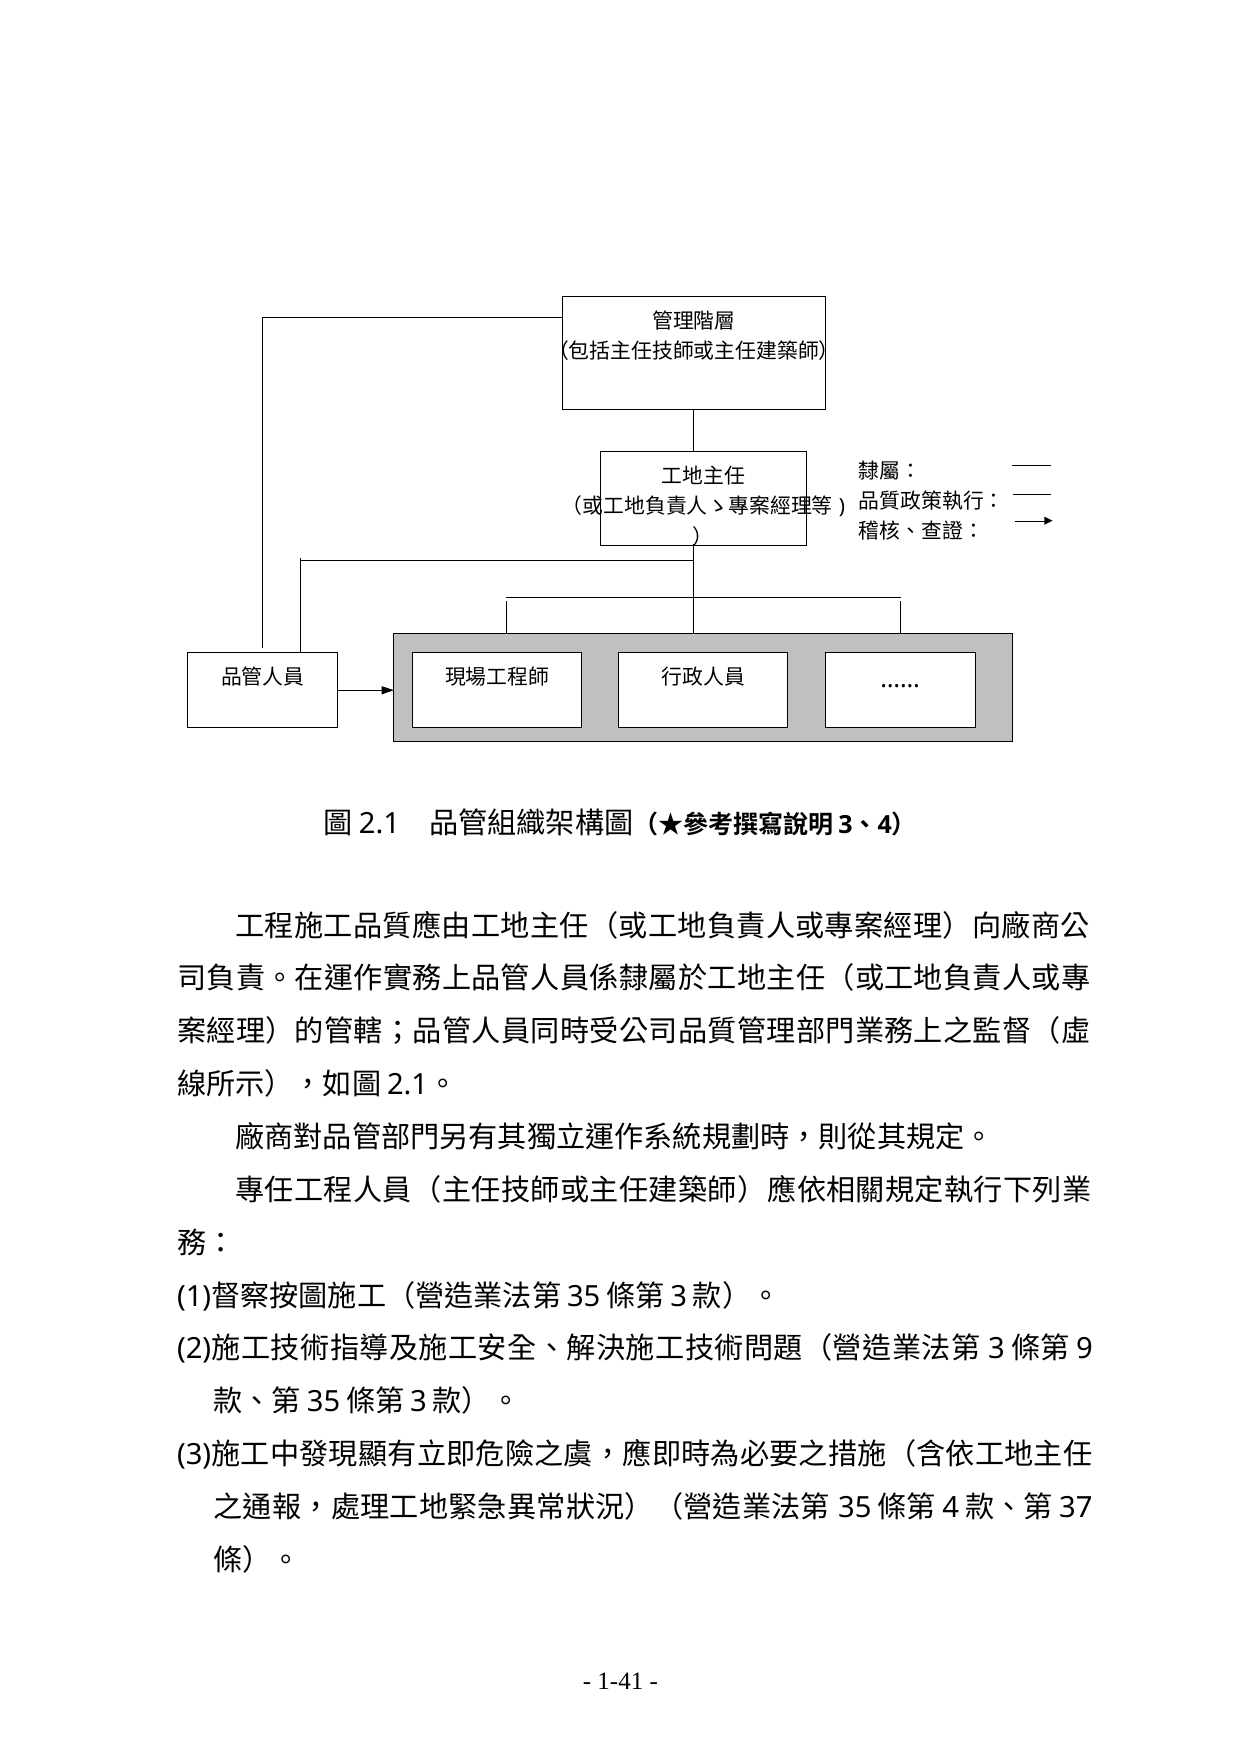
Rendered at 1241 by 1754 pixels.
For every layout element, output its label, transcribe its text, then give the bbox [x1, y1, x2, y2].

text 圖2.1 品管組織架構圖（★參考撰寫說明3、4） [148, 800, 1092, 842]
text 廠商對品管部門另有其獨立運作系統規劃時，則從其規定。 [177, 1114, 1092, 1156]
text 專任工程人員（主任技師或主任建築師）應依相關規定執行下列業務： [177, 1166, 1092, 1262]
text (1)督察按圖施工（營造業法第35條第3款）。 [177, 1272, 1092, 1314]
text (3)施工中發現顯有立即危險之虞，應即時為必要之措施（含依工地主任之通報，處理工地緊急異常狀況）（營造業法第35條第4款、第37條）。 [177, 1431, 1092, 1579]
text 工程施工品質應由工地主任（或工地負責人或專案經理）向廠商公司負責。在運作實務上品管人員係隸屬於工地主任（或工地負責人或專案經理）的管轄；品管人員同時受公司品質管理部門業務上之監督（虛線所示），如圖2.1。 [177, 902, 1092, 1103]
text (2)施工技術指導及施工安全、解決施工技術問題（營造業法第3條第9款、第35條第3款）。 [177, 1325, 1092, 1420]
